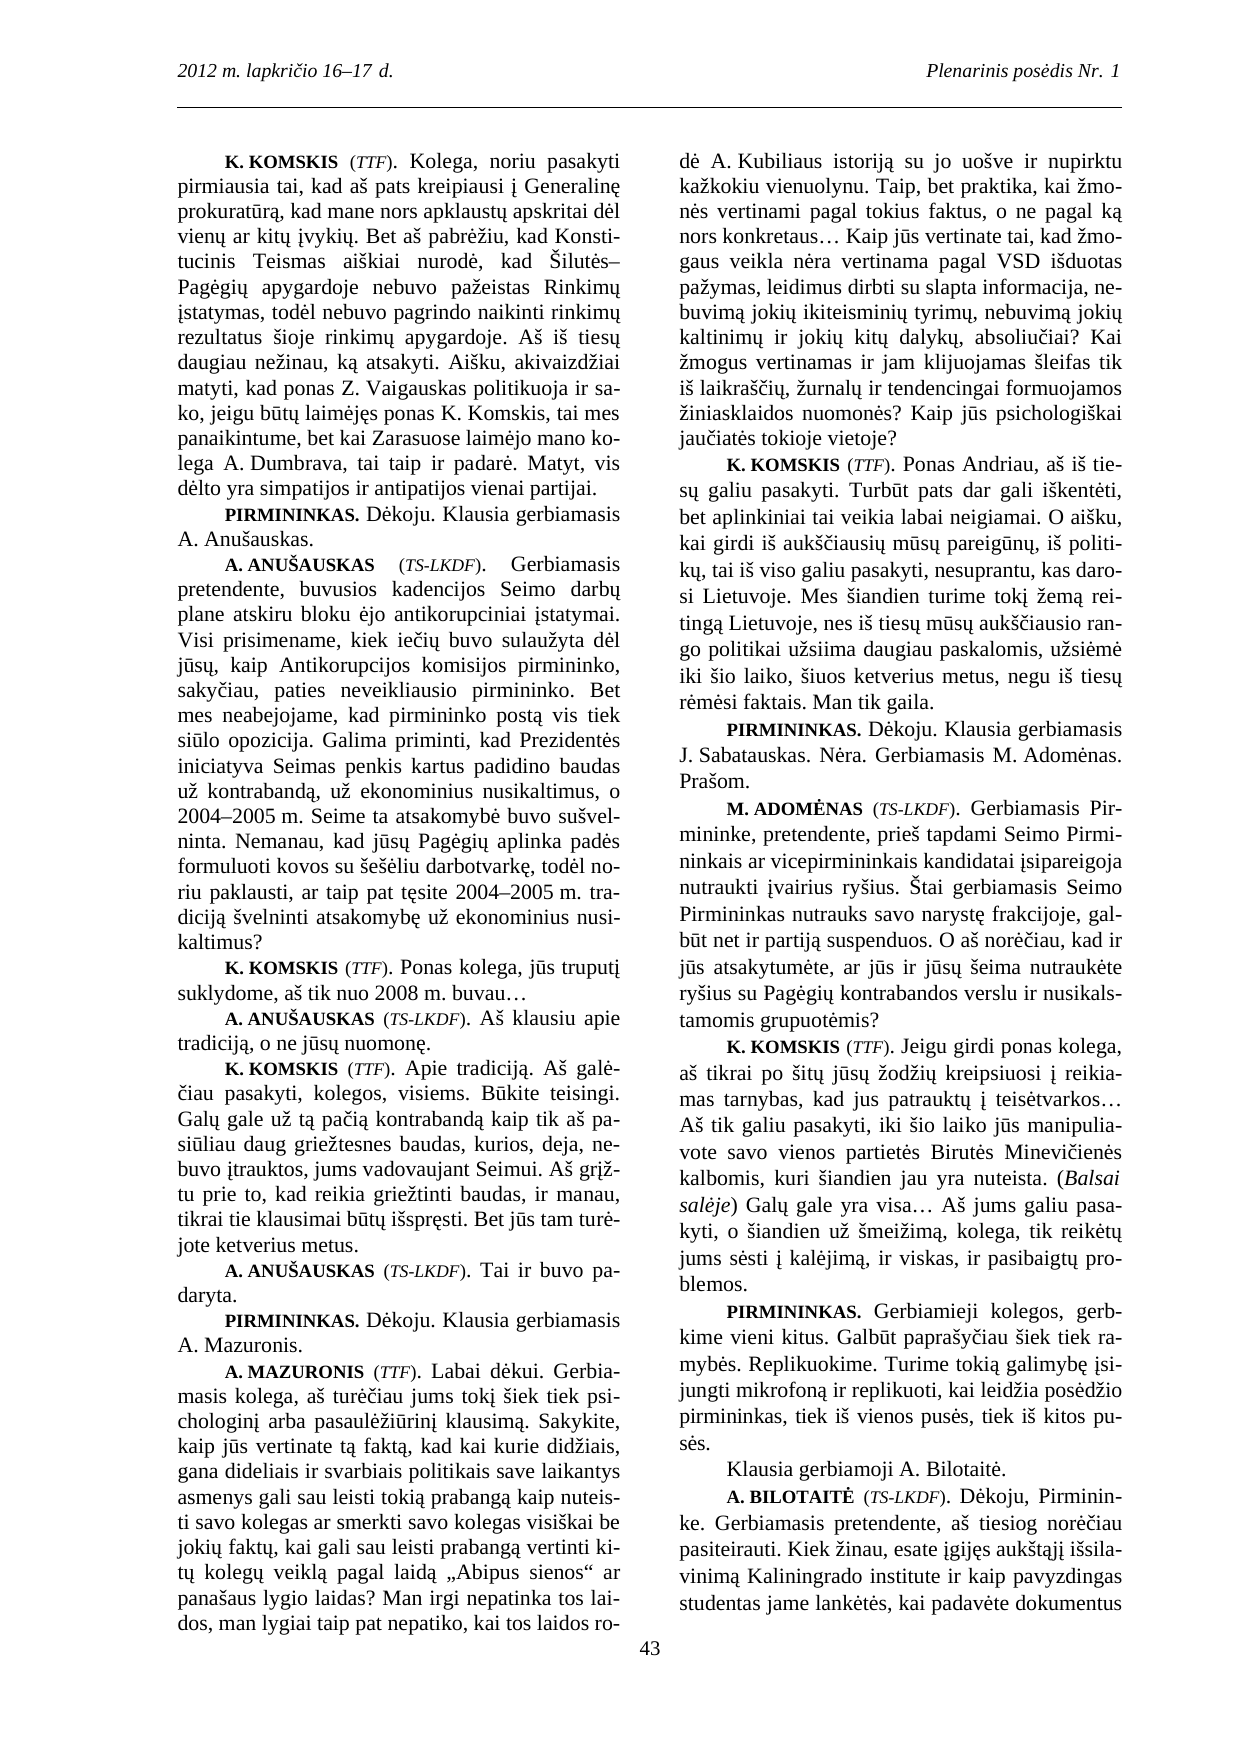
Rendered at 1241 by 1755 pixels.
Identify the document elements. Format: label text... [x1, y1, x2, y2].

text K. KOMSKIS (TTF). Apie tra­di­ci­ją. Aš ga­lė­čiau pa­sa­ky­ti, ko­le­gos, vi­siems. Bū­ki­te tei­sin­gi. Ga­lų ga­le už tą pa­čią kon­tra­ban­dą kaip tik aš pa­siū­liau daug griež­tes­nes bau­das, ku­rios, de­ja, ne­bu­vo įtrauk­tos, jums va­do­vau­jant Sei­mui. Aš grįž­tu prie to, kad rei­kia griež­tin­ti bau­das, ir ma­nau, tik­rai tie klau­si­mai bū­tų iš­spręs­ti. Bet jūs tam tu­rė­jo­te ket­ve­rius me­tus. [177, 1055, 620, 1257]
text A. ANUŠAUSKAS (TS-LKDF). Aš klau­siu apie tra­di­ci­ją, o ne jū­sų nuo­mo­nę. [177, 1005, 620, 1055]
text PIRMININKAS. Dė­ko­ju. Klau­sia ger­bia­ma­sis A. Ma­zu­ro­nis. [177, 1307, 620, 1358]
text M. ADOMĖNAS (TS-LKDF). Ger­bia­ma­sis Pir­mi­nin­ke, pre­ten­den­te, prieš tap­da­mi Sei­mo Pir­mi­nin­kais ar vi­ce­pir­mi­nin­kais kan­di­da­tai įsi­pa­rei­go­ja nu­trauk­ti įvai­rius ry­šius. Štai ger­bia­ma­sis Sei­mo Pir­mi­nin­kas nu­trauks sa­vo na­rys­tę frak­ci­jo­je, gal­būt net ir par­ti­ją sus­pen­duos. O aš no­rė­čiau, kad ir jūs at­sa­ky­tu­mė­te, ar jūs ir jū­sų šei­ma nu­trau­kė­te ry­šius su Pa­gė­gių kon­tra­ban­dos ver­slu ir nu­si­kals­ta­mo­mis gru­puo­tė­mis? [679, 794, 1122, 1032]
text PIRMININKAS. Dė­ko­ju. Klau­sia ger­bia­ma­sis A. Anu­šaus­kas. [177, 501, 620, 551]
text K. KOMSKIS (TTF). Ko­le­ga, no­riu pa­sa­ky­ti pir­miau­sia tai, kad aš pats krei­piau­si į Ge­ne­ra­li­nę pro­ku­ra­tū­rą, kad ma­ne nors ap­klaus­tų ap­skri­tai dėl vie­nų ar ki­tų įvy­kių. Bet aš pa­brė­žiu, kad Kon­sti­tu­ci­nis Teis­mas aiš­kiai nu­ro­dė, kad Šilutės–Pagėgių apy­gar­do­je ne­bu­vo pa­žeis­tas Rin­ki­mų įsta­ty­mas, to­dėl ne­bu­vo pa­grin­do nai­kin­ti rin­ki­mų re­zul­ta­tus šio­je rin­ki­mų apy­gar­do­je. Aš iš tie­sų dau­giau ne­ži­nau, ką at­sa­ky­ti. Aiš­ku, aki­vaiz­džiai ma­ty­ti, kad po­nas Z. Vai­gaus­kas po­li­ti­kuo­ja ir sa­ko, jei­gu bū­tų lai­mė­jęs po­nas K. Koms­kis, tai mes pa­nai­kin­tu­me, bet kai Za­ra­suo­se lai­mė­jo ma­no ko­le­ga A. Dumb­ra­va, tai taip ir pa­da­rė. Ma­tyt, vis dėl­to yra sim­pa­ti­jos ir an­ti­pa­ti­jos vie­nai par­ti­jai. [177, 148, 620, 501]
text K. KOMSKIS (TTF). Po­nas An­driau, aš iš tie­sų ga­liu pa­sa­ky­ti. Tur­būt pats dar ga­li iš­ken­tė­ti, bet ap­lin­ki­niai tai vei­kia la­bai nei­gia­mai. O aiš­ku, kai gir­di iš aukš­čiau­sių mū­sų pa­rei­gū­nų, iš po­li­ti­kų, tai iš vi­so ga­liu pa­sa­ky­ti, ne­su­pran­tu, kas da­ro­si Lie­tu­vo­je. Mes šian­dien tu­ri­me to­kį že­mą rei­tin­gą Lie­tu­vo­je, nes iš tie­sų mū­sų aukš­čiau­sio ran­go po­li­ti­kai už­si­i­ma dau­giau pa­ska­lo­mis, už­si­ė­mė iki šio lai­ko, šiuos ket­ve­rius me­tus, ne­gu iš tie­sų rė­mė­si fak­tais. Man tik gai­la. [679, 450, 1122, 715]
text A. ANUŠAUSKAS (TS-LKDF). Ger­bia­ma­sis pre­ten­den­te, bu­vu­sios ka­den­ci­jos Sei­mo dar­bų pla­ne at­ski­ru blo­ku ėjo an­ti­ko­rup­ci­niai įsta­ty­mai. Vi­si pri­si­me­na­me, kiek ie­čių bu­vo su­lau­žy­ta dėl jū­sų, kaip An­ti­ko­rup­ci­jos ko­mi­si­jos pir­mi­nin­ko, sa­ky­čiau, pa­ties ne­veik­liau­sio pir­mi­nin­ko. Bet mes ne­abe­jo­ja­me, kad pir­mi­nin­ko pos­tą vis tiek siū­lo opo­zi­ci­ja. Ga­li­ma pri­min­ti, kad Pre­zi­den­tės ini­cia­ty­va Sei­mas pen­kis kar­tus pa­di­di­no bau­das už kon­tra­ban­dą, už eko­no­mi­nius nu­si­kal­ti­mus, o 2004–2005 m. Sei­me ta at­sa­ko­my­bė bu­vo su­švel­nin­ta. Ne­ma­nau, kad jū­sų Pa­gė­gių ap­lin­ka pa­dės for­mu­luo­ti ko­vos su še­šė­liu dar­bo­tvarkę, to­dėl no­riu pa­klaus­ti, ar taip pat tę­si­te 2004–2005 m. tra­di­ci­ją švel­nin­ti at­sa­ko­my­bę už eko­no­mi­nius nu­si­kal­ti­mus? [177, 551, 620, 954]
text K. KOMSKIS (TTF). Po­nas ko­le­ga, jūs tru­pu­tį su­kly­do­me, aš tik nuo 2008 m. bu­vau… [177, 954, 620, 1005]
text PIRMININKAS. Dė­ko­ju. Klau­sia ger­bia­ma­sis J. Sa­ba­taus­kas. Nė­ra. Ger­bia­ma­sis M. Ado­mė­nas. Pra­šom. [679, 715, 1122, 794]
text A. ANUŠAUSKAS (TS-LKDF). Tai ir bu­vo pa­da­ry­ta. [177, 1257, 620, 1307]
text Klau­sia ger­bia­mo­ji A. Bi­lo­tai­tė. [679, 1456, 1122, 1482]
text K. KOMSKIS (TTF). Jei­gu gir­di po­nas ko­le­ga, aš tik­rai po ši­tų jū­sų žo­džių kreip­siuo­si į rei­kia­mas tar­ny­bas, kad jus pa­trauk­tų į tei­sėt­var­kos… Aš tik ga­liu pa­sa­ky­ti, iki šio lai­ko jūs ma­ni­pu­lia­vo­te sa­vo vie­nos par­tie­tės Bi­ru­tės Mi­ne­vi­čie­nės kal­bo­mis, ku­ri šian­dien jau yra nu­teis­ta. (Bal­sai sa­lė­je) Ga­lų ga­le yra vi­sa… Aš jums ga­liu pa­sa­ky­ti, o šian­dien už šmei­ži­mą, ko­le­ga, tik rei­kė­tų jums sės­ti į ka­lė­ji­mą, ir vis­kas, ir pa­si­baig­tų pro­ble­mos. [679, 1032, 1122, 1297]
text PIRMININKAS. Ger­bia­mie­ji ko­le­gos, gerb­kime vie­ni ki­tus. Gal­būt pa­pra­šy­čiau šiek tiek ra­my­bės. Re­pli­kuo­ki­me. Tu­ri­me to­kią ga­li­my­bę įsi­jun­g­ti mik­ro­fo­ną ir re­pli­kuo­ti, kai lei­džia po­sė­džio pir­mi­nin­kas, tiek iš vie­nos pu­sės, tiek iš ki­tos pu­sės. [679, 1297, 1122, 1456]
text dė A. Ku­bi­liaus is­to­ri­ją su jo uoš­ve ir nu­pirk­tu kaž­ko­kiu vie­nuo­ly­nu. Taip, bet prak­ti­ka, kai žmo­nės ver­ti­na­mi pa­gal to­kius fak­tus, o ne pa­gal ką nors kon­kre­taus… Kaip jūs ver­ti­na­te tai, kad žmo­gaus veik­la nė­ra ver­ti­na­ma pa­gal VSD iš­duo­tas pa­žy­mas, lei­di­mus dirb­ti su slap­ta in­for­ma­ci­ja, ne­bu­vi­mą jo­kių iki­teis­mi­nių ty­ri­mų, ne­bu­vi­mą jo­kių kal­ti­ni­mų ir jo­kių ki­tų da­ly­kų, ab­so­liu­čiai? Kai žmo­gus ver­ti­na­mas ir jam kli­juo­ja­mas šlei­fas tik iš laik­raš­čių, žur­na­lų ir ten­den­cin­gai for­muo­ja­mos ži­niask­lai­dos nuo­mo­nės? Kaip jūs psi­cho­lo­giš­kai jau­čia­tės to­kio­je vie­to­je? [679, 148, 1122, 450]
text A. MAZURONIS (TTF). La­bai dė­kui. Ger­bia­ma­sis ko­le­ga, aš tu­rė­čiau jums to­kį šiek tiek psi­cho­lo­gi­nį ar­ba pa­sau­lė­žiū­ri­nį klau­si­mą. Sa­ky­ki­te, kaip jūs ver­ti­na­te tą fak­tą, kad kai ku­rie di­džiais, ga­na di­de­liais ir svar­biais po­li­ti­kais sa­ve lai­kan­tys as­me­nys ga­li sau leis­ti to­kią pra­ban­gą kaip nu­teis­ti sa­vo ko­le­gas ar smerk­ti sa­vo ko­le­gas vi­siš­kai be jo­kių fak­tų, kai ga­li sau leis­ti pra­ban­gą ver­tin­ti ki­tų ko­le­gų veik­lą pa­gal lai­dą „Abi­pus sie­nos“ ar pa­na­šaus ly­gio lai­das? Man ir­gi ne­pa­tin­ka tos lai­dos, man ly­giai taip pat ne­pa­ti­ko, kai tos lai­dos ro­ [177, 1358, 620, 1635]
text A. BILOTAITĖ (TS-LKDF). Dė­ko­ju, Pir­mi­nin­ke. Ger­bia­ma­sis pre­ten­den­te, aš tie­siog no­rė­čiau pa­si­tei­rau­ti. Kiek ži­nau, esa­te įgi­jęs aukš­tą­jį iš­si­la­vi­ni­mą Ka­li­ning­ra­do ins­ti­tu­te ir kaip pa­vyz­din­gas stu­den­tas ja­me lan­kė­tės, kai pa­da­vė­te do­ku­men­tus [679, 1482, 1122, 1615]
